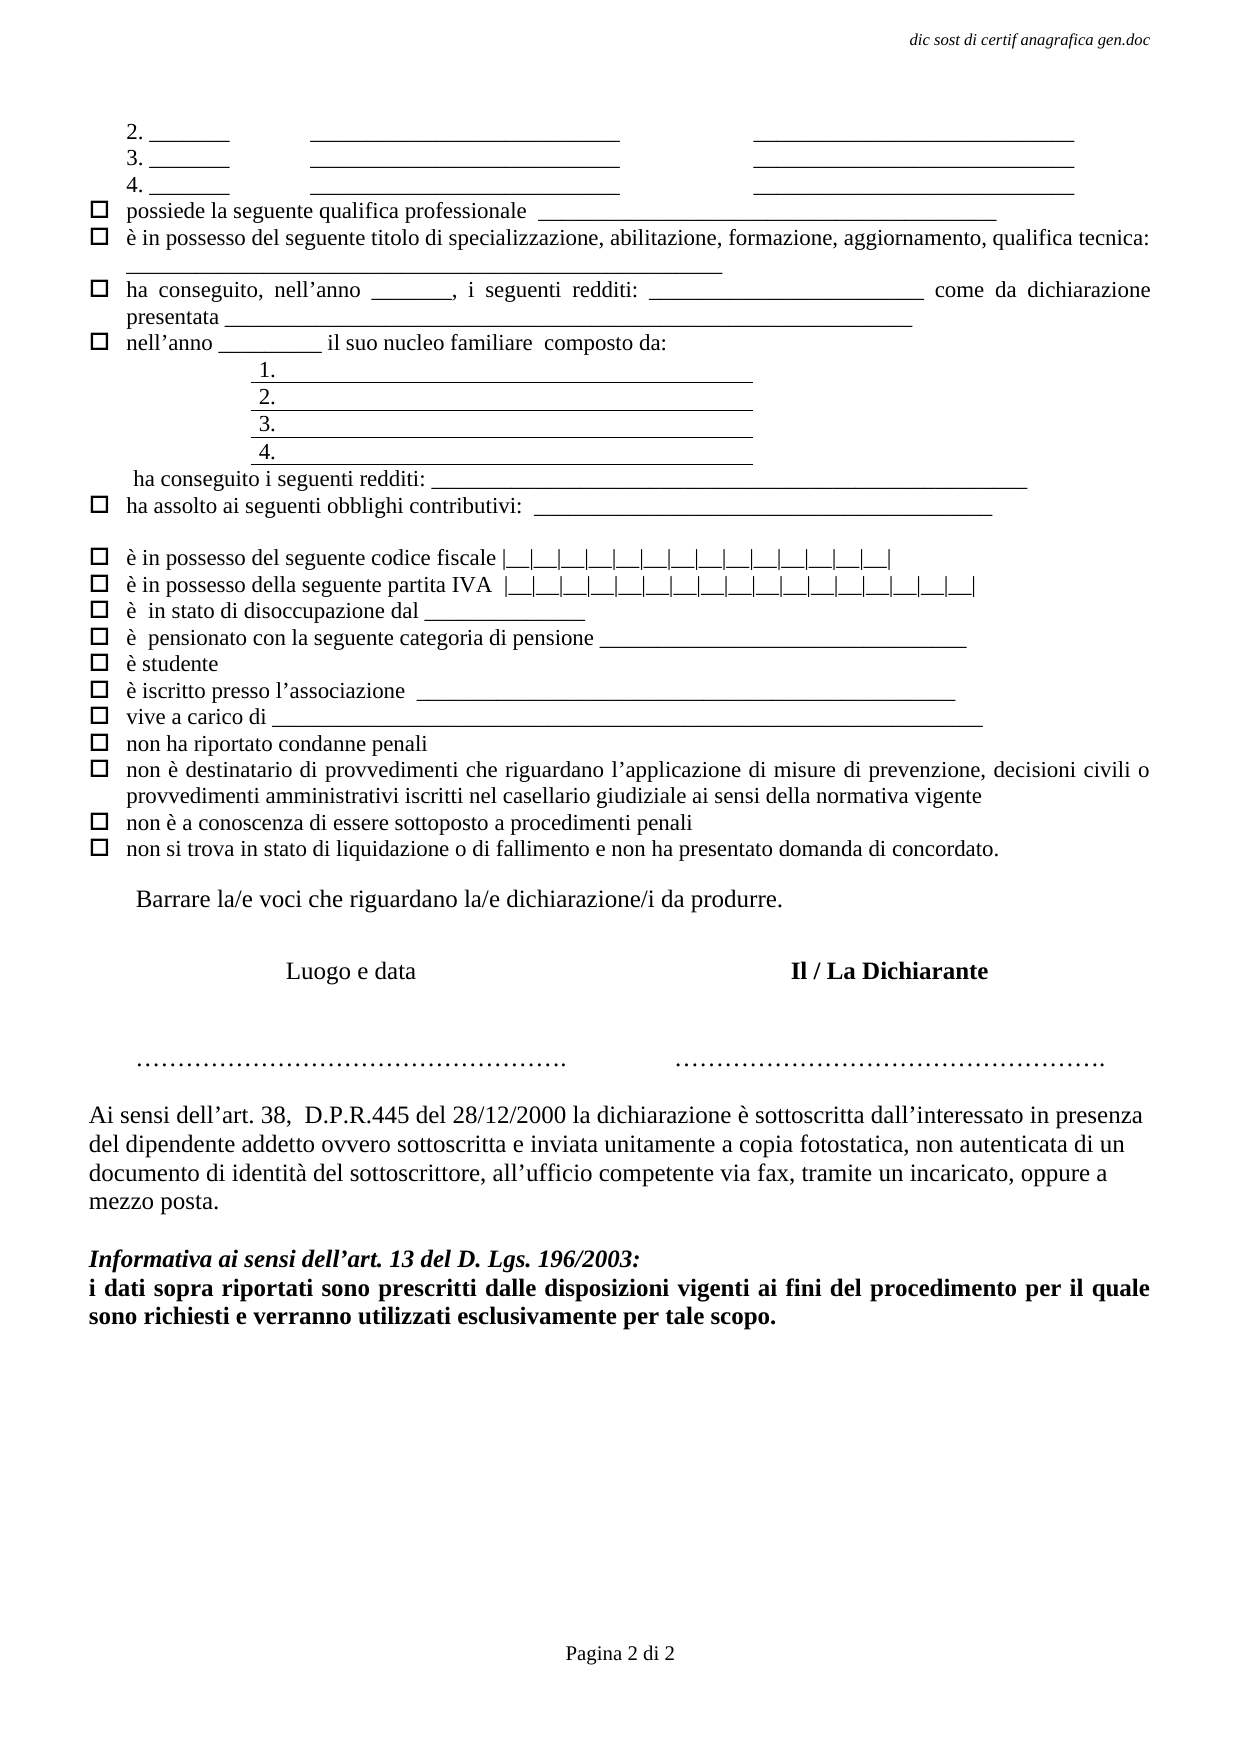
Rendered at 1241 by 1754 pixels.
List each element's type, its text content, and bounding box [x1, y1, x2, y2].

list non ha riportato condanne penali [89, 730, 1152, 756]
list è studente [89, 650, 1152, 677]
text 2. _______ ___________________________ ____________________________ [89, 118, 1152, 144]
text 3. _______ ___________________________ ____________________________ [89, 144, 1152, 171]
list possiede la seguente qualifica professionale ________________________________________ [89, 197, 1152, 224]
table_header [251, 356, 753, 382]
text i dati sopra riportati sono prescritti dalle disposizioni vigenti ai fini del procedimento per il quale sono richiesti e verranno utilizzati esclusivamente per tale scopo. [89, 1273, 1152, 1330]
table_cell [251, 411, 753, 437]
table_header [266, 518, 1063, 544]
list è in stato di disoccupazione dal ______________ [89, 597, 1152, 624]
text 4. _______ ___________________________ ____________________________ [89, 171, 1152, 197]
list ha assolto ai seguenti obblighi contributivi: ________________________________________ [89, 492, 1152, 518]
list non è a conoscenza di essere sottoposto a procedimenti penali [89, 809, 1152, 835]
text Informativa ai sensi dell’art. 13 del D. Lgs. 196/2003: [89, 1244, 1152, 1273]
text ha conseguito i seguenti redditi: ____________________________________________________ [133, 465, 1152, 492]
list è in possesso della seguente partita IVA |__|__|__|__|__|__|__|__|__|__|__|__|__|__|__|__|__| [89, 571, 1152, 597]
text Barrare la/e voci che riguardano la/e dichiarazione/i da produrre. [136, 884, 1152, 913]
list è in possesso del seguente codice fiscale |__|__|__|__|__|__|__|__|__|__|__|__|__|__| [89, 544, 1152, 571]
list vive a carico di ______________________________________________________________ [89, 703, 1152, 730]
list è pensionato con la seguente categoria di pensione ________________________________ [89, 624, 1152, 650]
table_header Luogo e data ……………………………………………. [81, 956, 620, 1071]
list non è destinatario di provvedimenti che riguardano l’applicazione di misure di prevenzione, decisioni civili o provvedimenti amministrativi iscritti nel casellario giudiziale ai sensi della normativa vigente [89, 756, 1152, 809]
table_cell [251, 438, 753, 464]
list è iscritto presso l’associazione _______________________________________________ [89, 677, 1152, 703]
list è in possesso del seguente titolo di specializzazione, abilitazione, formazione, aggiornamento, qualifica tecnica: ____________________________________________________ [89, 224, 1152, 276]
list nell’anno _________ il suo nucleo familiare composto da: [89, 329, 1152, 356]
list ha conseguito, nell’anno _______, i seguenti redditi: ________________________ come da dichiarazione presentata ____________________________________________________________ [89, 276, 1152, 329]
table_cell [251, 383, 753, 409]
list non si trova in stato di liquidazione o di fallimento e non ha presentato domanda di concordato. [89, 835, 1152, 862]
text Ai sensi dell’art. 38, D.P.R.445 del 28/12/2000 la dichiarazione è sottoscritta dall’interessato in presenza del dipendente addetto ovvero sottoscritta e inviata unitamente a copia fotostatica, non autenticata di un documento di identità del sottoscrittore, all’ufficio competente via fax, tramite un incaricato, oppure a mezzo posta. [89, 1100, 1152, 1215]
table_header Il / La Dichiarante ……………………………………………. [620, 956, 1159, 1071]
